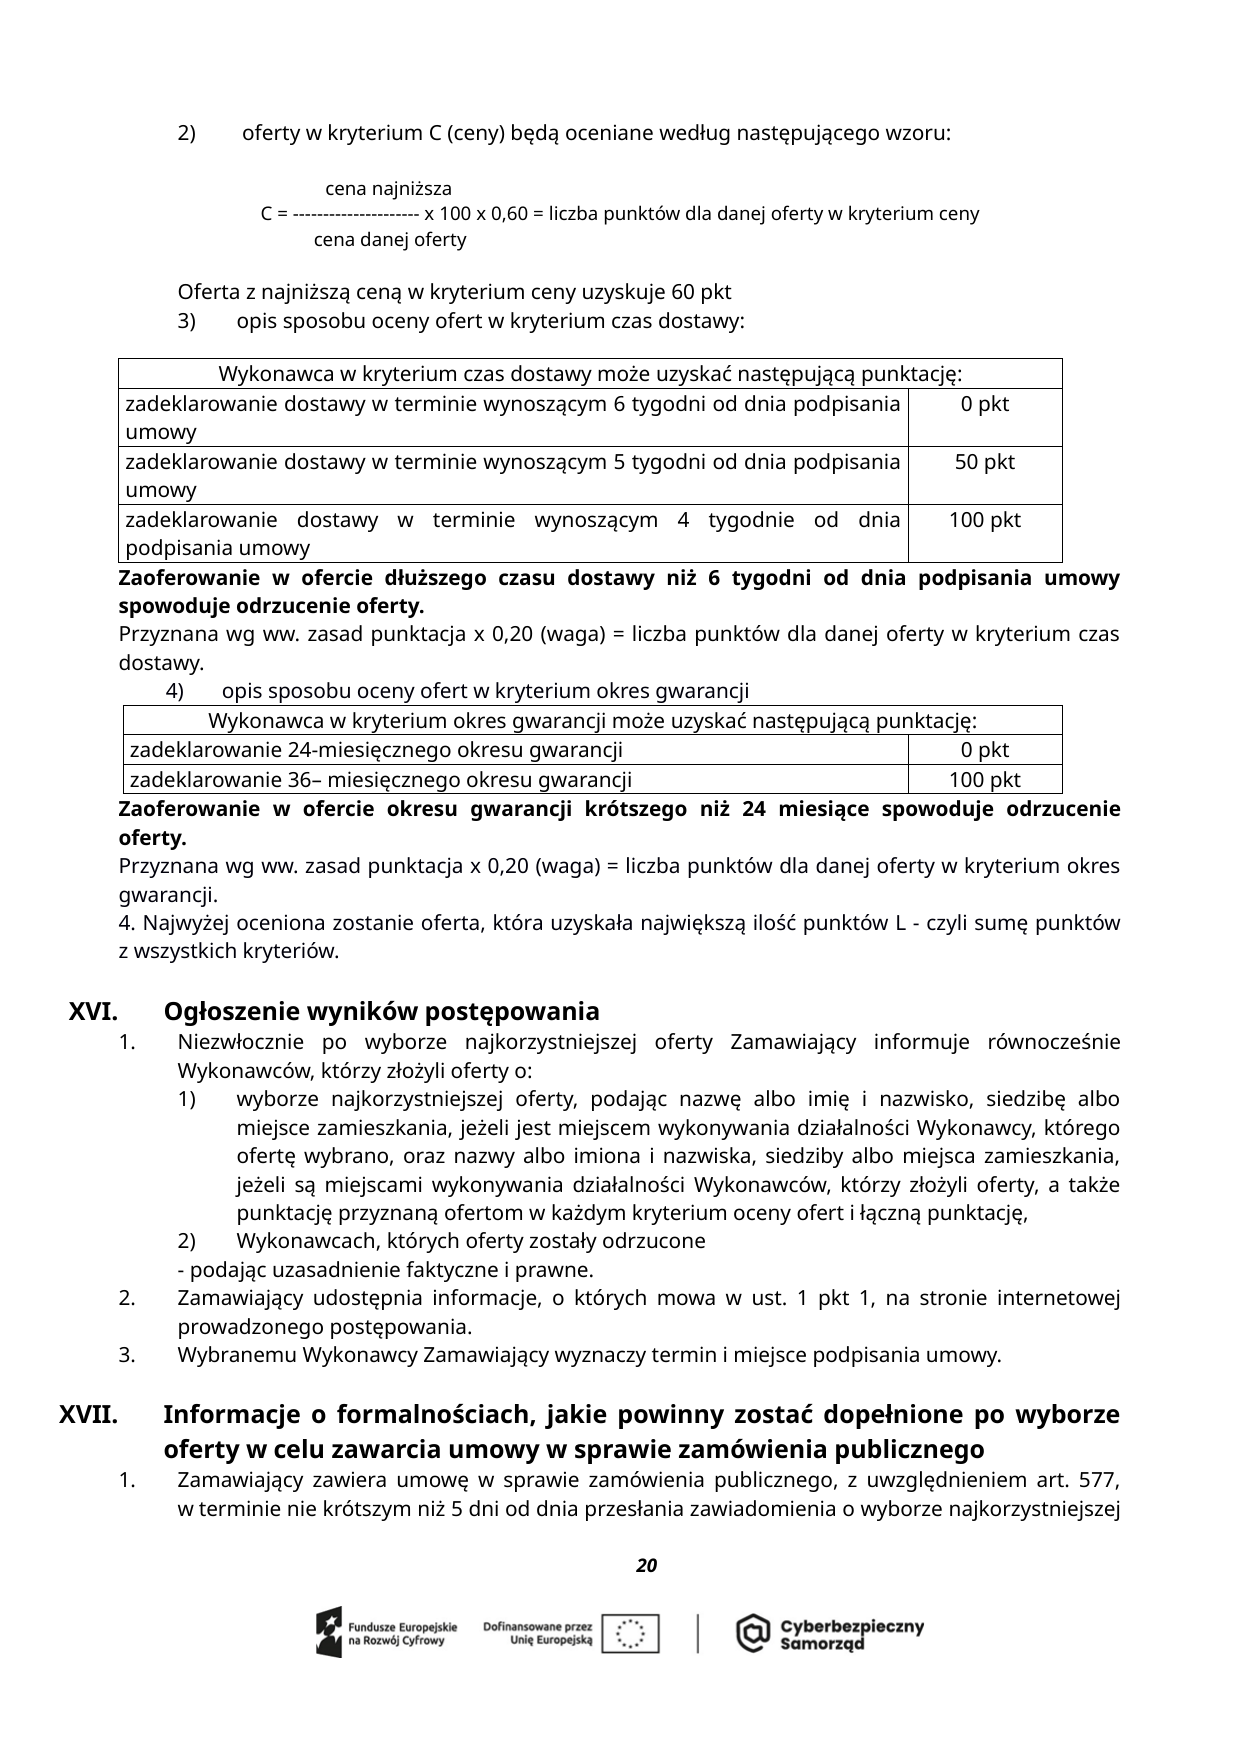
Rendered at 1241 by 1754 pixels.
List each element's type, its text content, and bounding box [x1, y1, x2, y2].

table_cell 0 pkt [909, 389, 1062, 446]
list Niezwłocznie po wyborze najkorzystniejszej oferty Zamawiający informuje równocześnie Wykonawców, którzy złożyli oferty o: [118, 1027, 1122, 1084]
subtitle Informacje o formalnościach, jakie powinny zostać dopełnione po wyborze oferty w celu zawarcia umowy w sprawie zamówienia publicznego [118, 1397, 1122, 1465]
text cena najniższa [118, 175, 1122, 201]
table_cell 50 pkt [909, 447, 1062, 504]
list oferty w kryterium C (ceny) będą oceniane według następującego wzoru: [177, 118, 1122, 147]
list Zamawiający udostępnia informacje, o których mowa w ust. 1 pkt 1, na stronie internetowej prowadzonego postępowania. [118, 1283, 1122, 1340]
table_cell 0 pkt [909, 735, 1062, 764]
text Przyznana wg ww. zasad punktacja x 0,20 (waga) = liczba punktów dla danej oferty w kryterium czas dostawy. [118, 619, 1122, 676]
subtitle Ogłoszenie wyników postępowania [118, 993, 1122, 1027]
table_cell zadeklarowanie 24-miesięcznego okresu gwarancji [124, 735, 908, 764]
list opis sposobu oceny ofert w kryterium czas dostawy: [177, 306, 1122, 334]
table_cell 100 pkt [909, 765, 1062, 793]
list Wykonawcach, których oferty zostały odrzucone [177, 1227, 1122, 1255]
table_cell 100 pkt [909, 505, 1062, 562]
list Zamawiający zawiera umowę w sprawie zamówienia publicznego, z uwzględnieniem art. 577, w terminie nie krótszym niż 5 dni od dnia przesłania zawiadomienia o wyborze najkorzystniejszej [118, 1465, 1122, 1522]
list wyborze najkorzystniejszej oferty, podając nazwę albo imię i nazwisko, siedzibę albo miejsce zamieszkania, jeżeli jest miejscem wykonywania działalności Wykonawcy, którego ofertę wybrano, oraz nazwy albo imiona i nazwiska, siedziby albo miejsca zamieszkania, jeżeli są miejscami wykonywania działalności Wykonawców, którzy złożyli oferty, a także punktację przyznaną ofertom w każdym kryterium oceny ofert i łączną punktację, [177, 1084, 1122, 1227]
text cena danej oferty [118, 226, 1122, 252]
table_cell zadeklarowanie 36– miesięcznego okresu gwarancji [124, 765, 908, 793]
text Zaoferowanie w ofercie okresu gwarancji krótszego niż 24 miesiące spowoduje odrzucenie oferty. [118, 794, 1122, 851]
list 4) opis sposobu oceny ofert w kryterium okres gwarancji [142, 676, 1122, 705]
picture [316, 1606, 925, 1658]
text - podając uzasadnienie faktyczne i prawne. [177, 1255, 1122, 1283]
table_header Wykonawca w kryterium czas dostawy może uzyskać następującą punktację: [119, 359, 1062, 388]
text C = --------------------- x 100 x 0,60 = liczba punktów dla danej oferty w kryterium ceny [118, 201, 1122, 226]
table_cell zadeklarowanie dostawy w terminie wynoszącym 5 tygodni od dnia podpisania umowy [119, 447, 908, 504]
text Przyznana wg ww. zasad punktacja x 0,20 (waga) = liczba punktów dla danej oferty w kryterium okres gwarancji. [118, 851, 1122, 908]
table_cell zadeklarowanie dostawy w terminie wynoszącym 4 tygodnie od dnia podpisania umowy [119, 505, 908, 562]
list Wybranemu Wykonawcy Zamawiający wyznaczy termin i miejsce podpisania umowy. [118, 1340, 1122, 1369]
text Zaoferowanie w ofercie dłuższego czasu dostawy niż 6 tygodni od dnia podpisania umowy spowoduje odrzucenie oferty. [118, 563, 1122, 619]
text Oferta z najniższą ceną w kryterium ceny uzyskuje 60 pkt [177, 277, 1122, 306]
table_header Wykonawca w kryterium okres gwarancji może uzyskać następującą punktację: [124, 706, 1062, 734]
table_cell zadeklarowanie dostawy w terminie wynoszącym 6 tygodni od dnia podpisania umowy [119, 389, 908, 446]
text 4. Najwyżej oceniona zostanie oferta, która uzyskała największą ilość punktów L - czyli sumę punktów z wszystkich kryteriów. [118, 908, 1122, 965]
